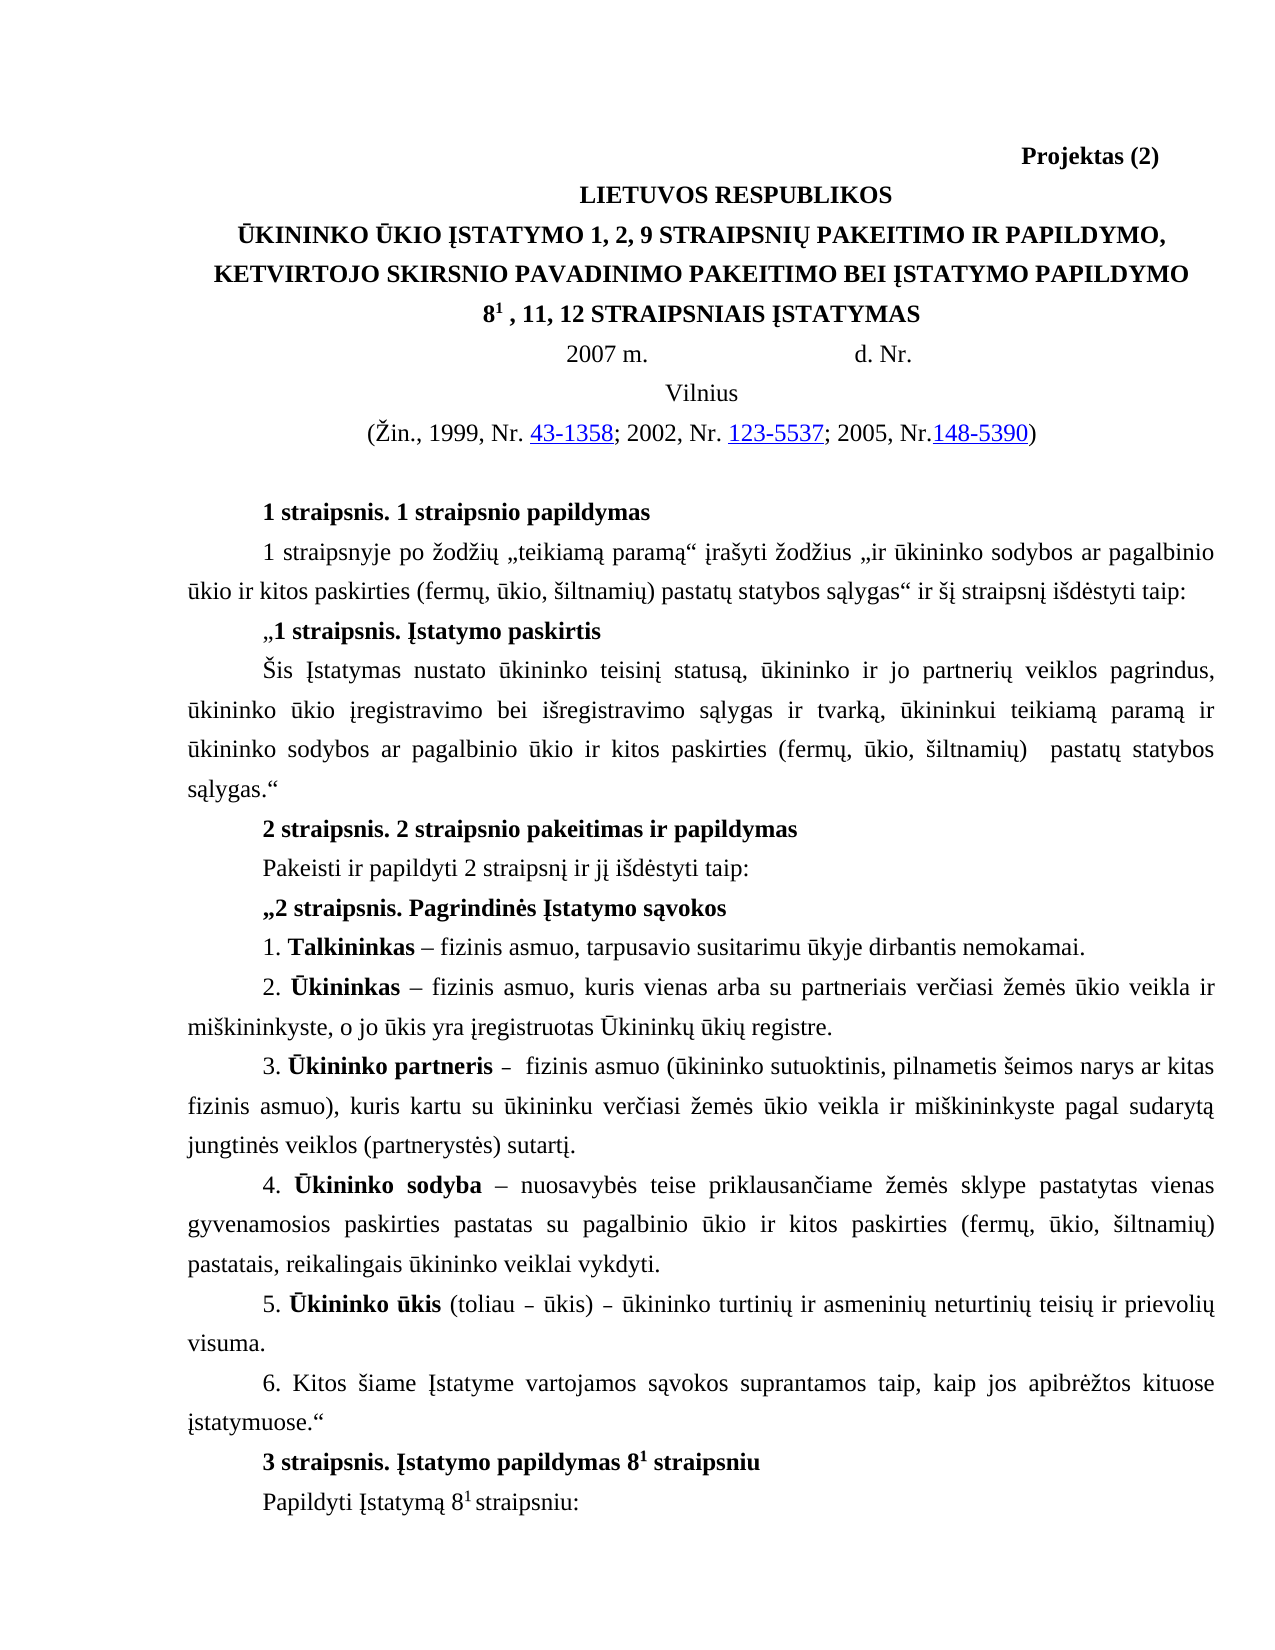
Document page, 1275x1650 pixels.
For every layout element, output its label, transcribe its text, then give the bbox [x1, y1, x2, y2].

text Šis Įstatymas nustato ūkininko teisinį statusą, ūkininko ir jo partnerių veiklos pagrindus, ūkininko ūkio įregistravimo bei išregistravimo sąlygas ir tvarką, ūkininkui teikiamą paramą ir ūkininko sodybos ar pagalbinio ūkio ir kitos paskirties (fermų, ūkio, šiltnamių) pastatų statybos sąlygas.“ [187, 647, 1216, 805]
text Projektas (2) [937, 132, 1216, 172]
text KETVIRTOJO SKIRSNIO PAVADINIMO PAKEITIMO BEI ĮSTATYMO PAPILDYMO [187, 251, 1216, 291]
text 2 straipsnis. 2 straipsnio pakeitimas ir papildymas [187, 805, 1216, 845]
text 81 , 11, 12 STRAIPSNIAIS ĮSTATYMAS [187, 291, 1216, 330]
text Pakeisti ir papildyti 2 straipsnį ir jį išdėstyti taip: [187, 845, 1216, 884]
text 3. Ūkininko partneris – fizinis asmuo (ūkininko sutuoktinis, pilnametis šeimos narys ar kitas fizinis asmuo), kuris kartu su ūkininku verčiasi žemės ūkio veikla ir miškininkyste pagal sudarytą jungtinės veiklos (partnerystės) sutartį. [187, 1043, 1216, 1162]
text 1 straipsnyje po žodžių „teikiamą paramą“ įrašyti žodžius „ir ūkininko sodybos ar pagalbinio ūkio ir kitos paskirties (fermų, ūkio, šiltnamių) pastatų statybos sąlygas“ ir šį straipsnį išdėstyti taip: [187, 528, 1216, 607]
text 2. Ūkininkas – fizinis asmuo, kuris vienas arba su partneriais verčiasi žemės ūkio veikla ir miškininkyste, o jo ūkis yra įregistruotas Ūkininkų ūkių registre. [187, 964, 1216, 1043]
text 1 straipsnis. 1 straipsnio papildymas [187, 489, 1216, 528]
text 3 straipsnis. Įstatymo papildymas 81 straipsniu [187, 1439, 1216, 1478]
text LIETUVOS RESPUBLIKOS [187, 172, 1216, 212]
text Papildyti Įstatymą 81 straipsniu: [187, 1478, 1216, 1518]
text 4. Ūkininko sodyba – nuosavybės teise priklausančiame žemės sklype pastatytas vienas gyvenamosios paskirties pastatas su pagalbinio ūkio ir kitos paskirties (fermų, ūkio, šiltnamių) pastatais, reikalingais ūkininko veiklai vykdyti. [187, 1162, 1216, 1280]
text „2 straipsnis. Pagrindinės Įstatymo sąvokos [187, 884, 1216, 924]
text Vilnius [187, 370, 1216, 409]
text (Žin., 1999, Nr. 43-1358; 2002, Nr. 123-5537; 2005, Nr.148-5390) [187, 409, 1216, 449]
text „1 straipsnis. Įstatymo paskirtis [187, 607, 1216, 647]
text ŪKININKO ŪKIO ĮSTATYMO 1, 2, 9 STRAIPSNIŲ PAKEITIMO IR PAPILDYMO, [187, 212, 1216, 251]
text 5. Ūkininko ūkis (toliau – ūkis) – ūkininko turtinių ir asmeninių neturtinių teisių ir prievolių visuma. [187, 1280, 1216, 1359]
text 1. Talkininkas – fizinis asmuo, tarpusavio susitarimu ūkyje dirbantis nemokamai. [187, 924, 1216, 964]
text 2007 m. d. Nr. [187, 330, 1216, 370]
text 6. Kitos šiame Įstatyme vartojamos sąvokos suprantamos taip, kaip jos apibrėžtos kituose įstatymuose.“ [187, 1359, 1216, 1439]
